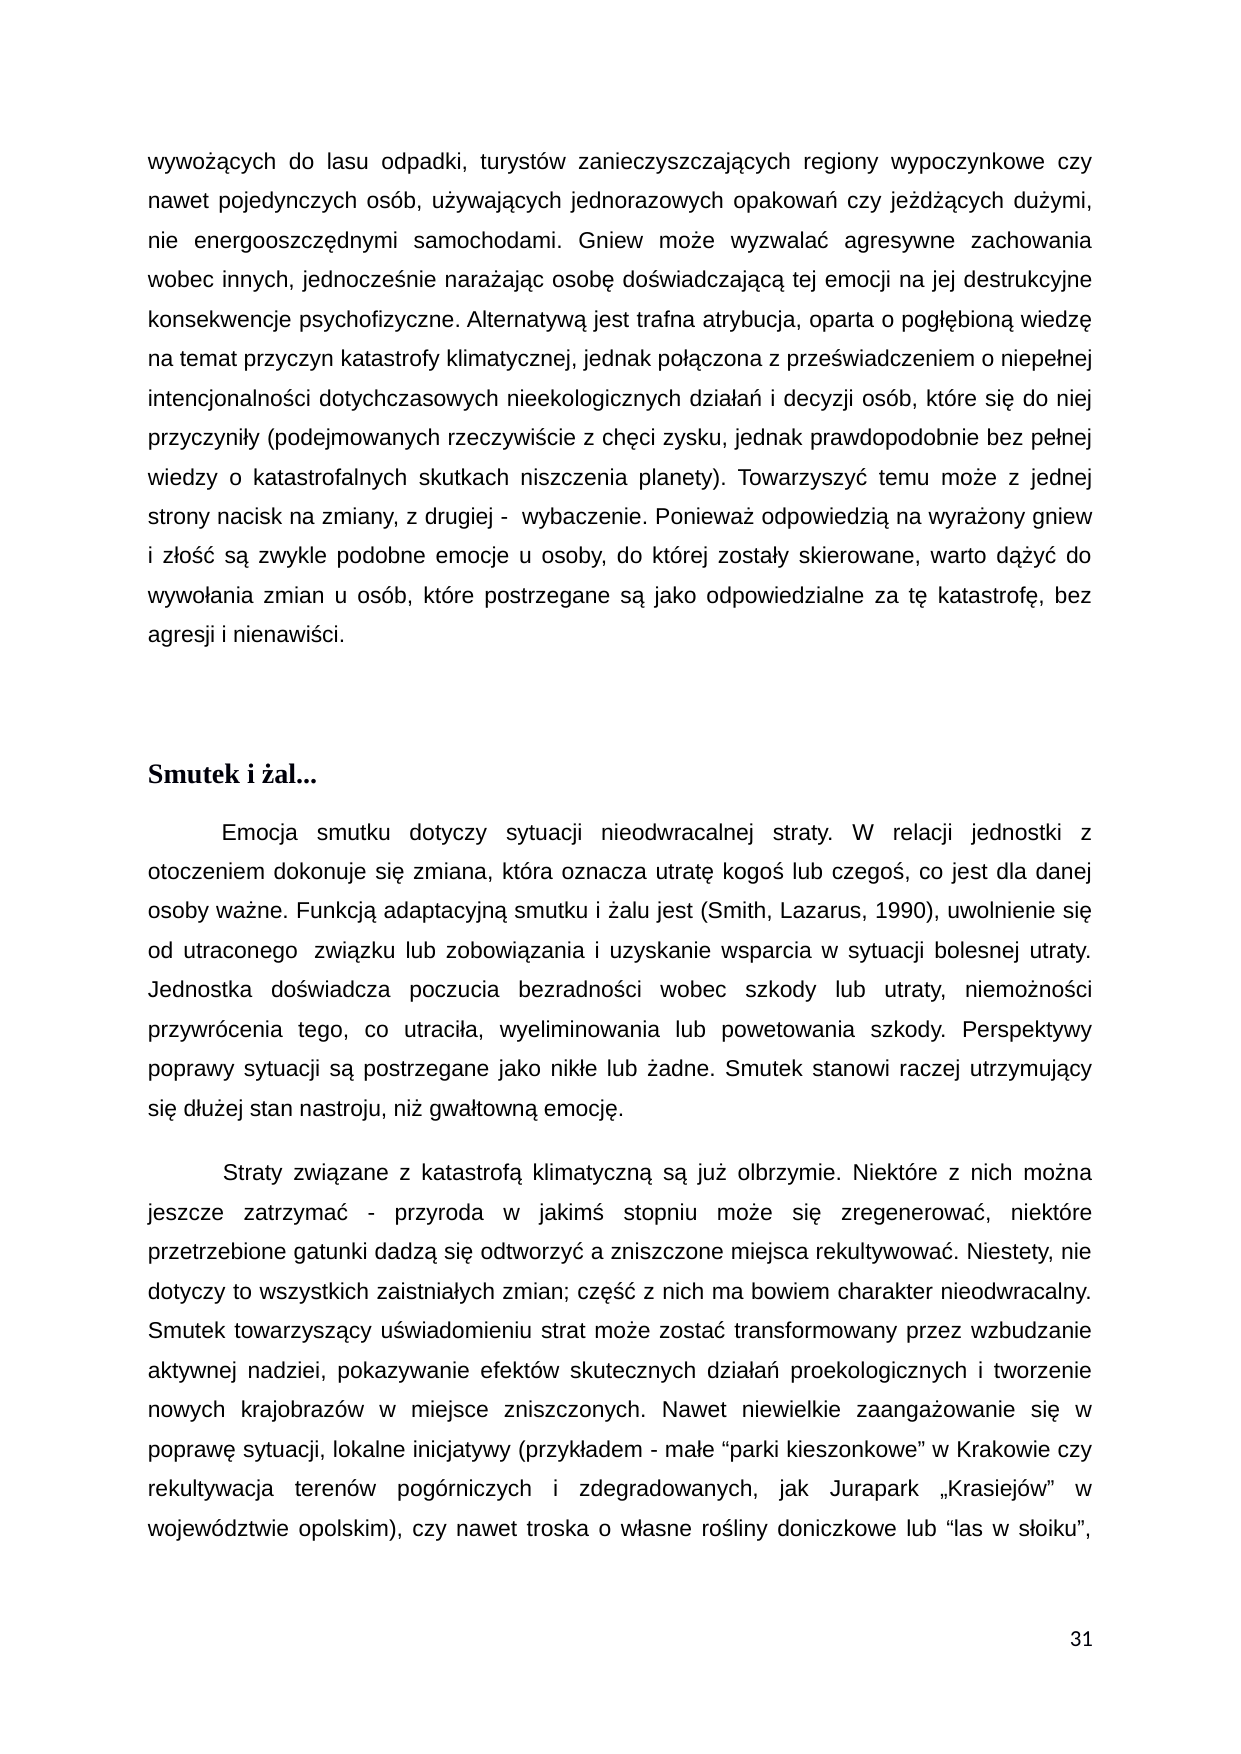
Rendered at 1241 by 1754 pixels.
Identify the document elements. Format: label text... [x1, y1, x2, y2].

text wywożących do lasu odpadki, turystów zanieczyszczających regiony wypoczynkowe czy nawet pojedynczych osób, używających jednorazowych opakowań czy jeżdżących dużymi, nie energooszczędnymi samochodami. Gniew może wyzwalać agresywne zachowania wobec innych, jednocześnie narażając osobę doświadczającą tej emocji na jej destrukcyjne konsekwencje psychofizyczne. Alternatywą jest trafna atrybucja, oparta o pogłębioną wiedzę na temat przyczyn katastrofy klimatycznej, jednak połączona z przeświadczeniem o niepełnej intencjonalności dotychczasowych nieekologicznych działań i decyzji osób, które się do niej przyczyniły (podejmowanych rzeczywiście z chęci zysku, jednak prawdopodobnie bez pełnej wiedzy o katastrofalnych skutkach niszczenia planety). Towarzyszyć temu może z jednej strony nacisk na zmiany, z drugiej - wybaczenie. Ponieważ odpowiedzią na wyrażony gniew i złość są zwykle podobne emocje u osoby, do której zostały skierowane, warto dążyć do wywołania zmian u osób, które postrzegane są jako odpowiedzialne za tę katastrofę, bez agresji i nienawiści. [148, 148, 1093, 648]
text Emocja smutku dotyczy sytuacji nieodwracalnej straty. W relacji jednostki z otoczeniem dokonuje się zmiana, która oznacza utratę kogoś lub czegoś, co jest dla danej osoby ważne. Funkcją adaptacyjną smutku i żalu jest (Smith, Lazarus, 1990), uwolnienie się od utraconego związku lub zobowiązania i uzyskanie wsparcia w sytuacji bolesnej utraty. Jednostka doświadcza poczucia bezradności wobec szkody lub utraty, niemożności przywrócenia tego, co utraciła, wyeliminowania lub powetowania szkody. Perspektywy poprawy sytuacji są postrzegane jako nikłe lub żadne. Smutek stanowi raczej utrzymujący się dłużej stan nastroju, niż gwałtowną emocję. [148, 818, 1093, 1121]
subtitle Smutek i żal... [148, 757, 1093, 789]
text Straty związane z katastrofą klimatyczną są już olbrzymie. Niektóre z nich można jeszcze zatrzymać - przyroda w jakimś stopniu może się zregenerować, niektóre przetrzebione gatunki dadzą się odtworzyć a zniszczone miejsca rekultywować. Niestety, nie dotyczy to wszystkich zaistniałych zmian; część z nich ma bowiem charakter nieodwracalny. Smutek towarzyszący uświadomieniu strat może zostać transformowany przez wzbudzanie aktywnej nadziei, pokazywanie efektów skutecznych działań proekologicznych i tworzenie nowych krajobrazów w miejsce zniszczonych. Nawet niewielkie zaangażowanie się w poprawę sytuacji, lokalne inicjatywy (przykładem - małe “parki kieszonkowe” w Krakowie czy rekultywacja terenów pogórniczych i zdegradowanych, jak Jurapark „Krasiejów” w województwie opolskim), czy nawet troska o własne rośliny doniczkowe lub “las w słoiku”, [148, 1159, 1093, 1541]
